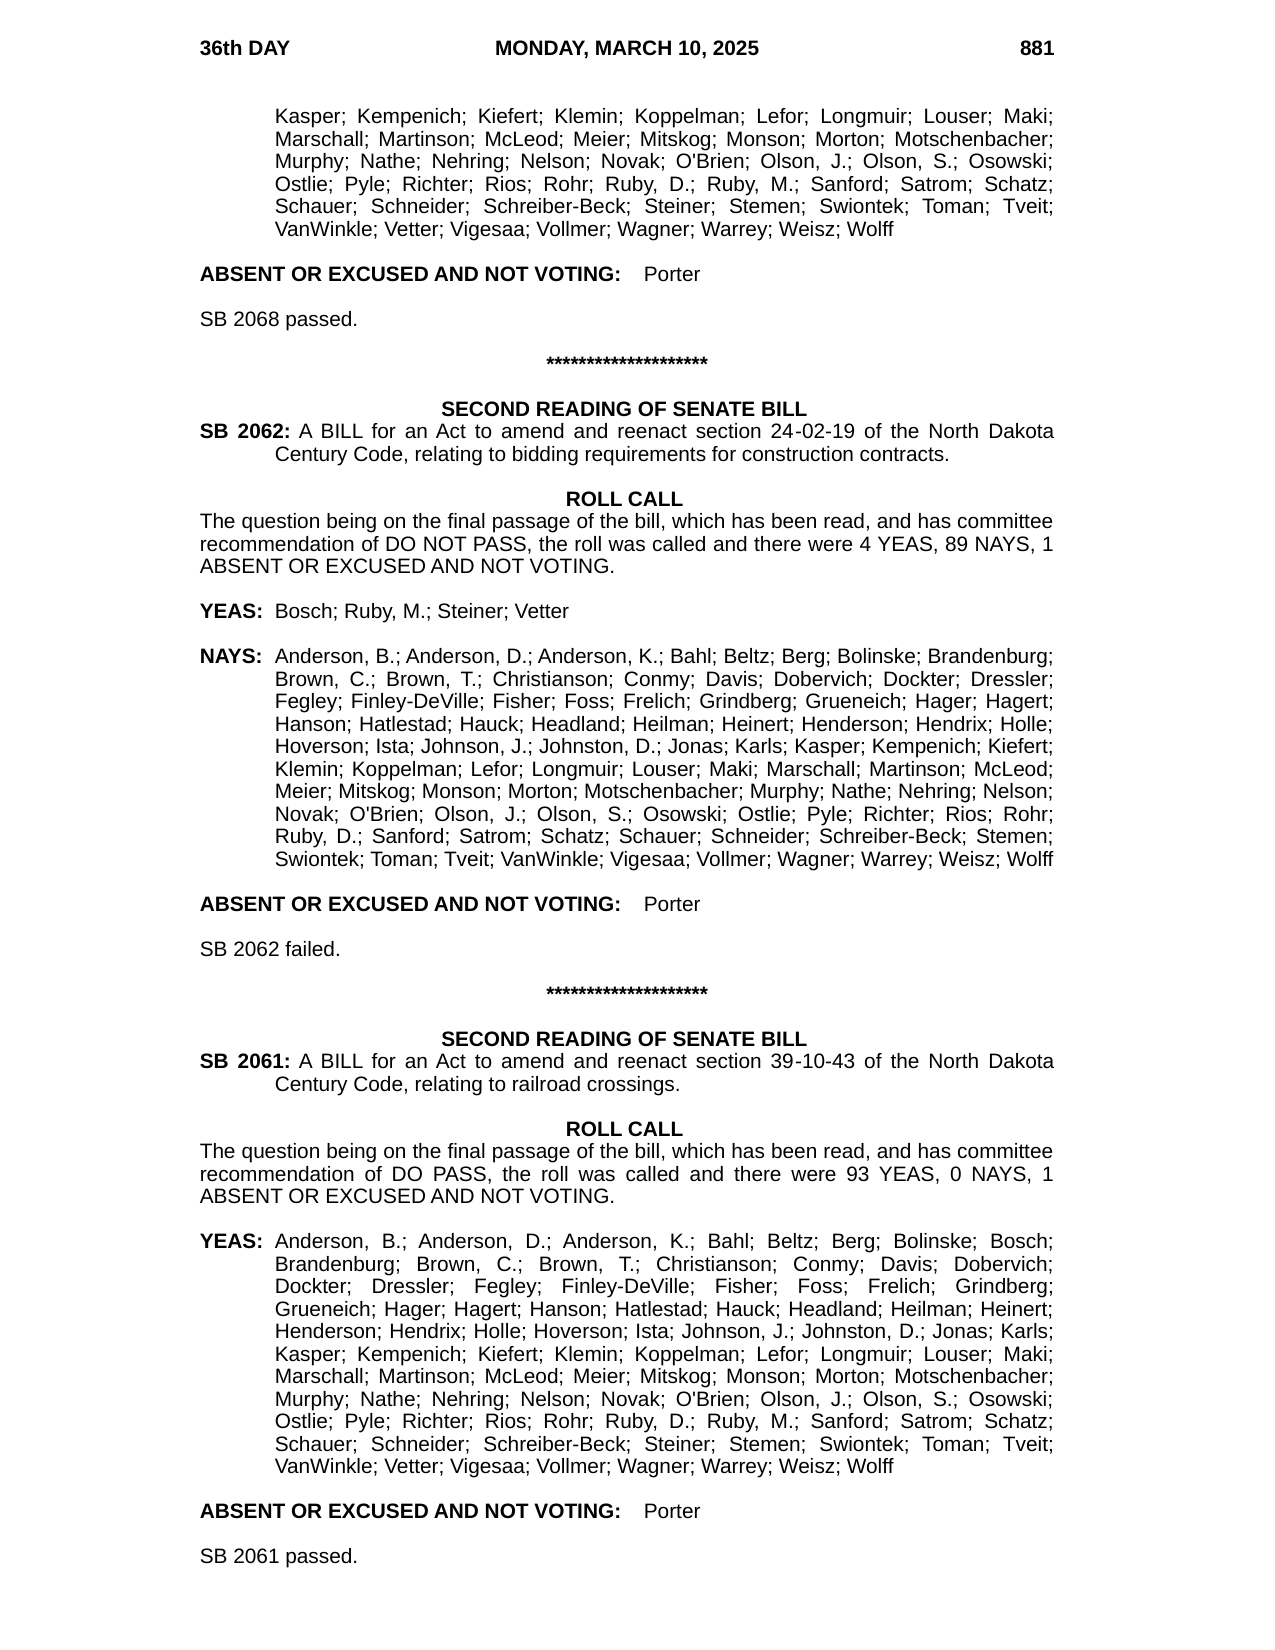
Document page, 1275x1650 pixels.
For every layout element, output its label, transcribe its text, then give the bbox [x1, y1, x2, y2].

text [0, 0, 118, 42]
text ROLL CALL [199, 488, 1054, 511]
title YEAS: Bosch; Ruby, M.; Steiner; Vetter [199, 601, 1054, 623]
title NAYS: Anderson, B.; Anderson, D.; Anderson, K.; Bahl; Beltz; Berg; Bolinske; Brandenburg; Brown, C.; Brown, T.; Christianson; Conmy; Davis; Dobervich; Dockter; Dressler; Fegley; Finley-DeVille; Fisher; Foss; Frelich; Grindberg; Grueneich; Hager; Hagert; Hanson; Hatlestad; Hauck; Headland; Heilman; Heinert; Henderson; Hendrix; Holle; Hoverson; Ista; Johnson, J.; Johnston, D.; Jonas; Karls; Kasper; Kempenich; Kiefert; Klemin; Koppelman; Lefor; Longmuir; Louser; Maki; Marschall; Martinson; McLeod; Meier; Mitskog; Monson; Morton; Motschenbacher; Murphy; Nathe; Nehring; Nelson; Novak; O'Brien; Olson, J.; Olson, S.; Osowski; Ostlie; Pyle; Richter; Rios; Rohr; Ruby, D.; Sanford; Satrom; Schatz; Schauer; Schneider; Schreiber-Beck; Stemen; Swiontek; Toman; Tveit; VanWinkle; Vigesaa; Vollmer; Wagner; Warrey; Weisz; Wolff [199, 646, 1054, 871]
title SB 2062: A BILL for an Act to amend and reenact section 24‑02‑19 of the North Dakota Century Code, relating to bidding requirements for construction contracts. [199, 421, 1054, 466]
text SECOND READING OF SENATE BILL [199, 398, 1054, 421]
text The question being on the final passage of the bill, which has been read, and has committee recommendation of DO NOT PASS, the roll was called and there were 4 YEAS, 89 NAYS, 1 ABSENT OR EXCUSED AND NOT VOTING. [199, 511, 1054, 578]
text ******************** [199, 353, 1054, 376]
text SB 2062 failed. [199, 938, 1054, 961]
title ABSENT OR EXCUSED AND NOT VOTING: Porter [199, 893, 1054, 916]
title ABSENT OR EXCUSED AND NOT VOTING: Porter [199, 263, 1054, 286]
text SB 2068 passed. [199, 308, 1054, 331]
title YEAS: Anderson, B.; Anderson, D.; Anderson, K.; Bahl; Beltz; Berg; Bolinske; Bosch; Brandenburg; Brown, C.; Brown, T.; Christianson; Conmy; Davis; Dobervich; Dockter; Dressler; Fegley; Finley-DeVille; Fisher; Foss; Frelich; Grindberg; Grueneich; Hager; Hagert; Hanson; Hatlestad; Hauck; Headland; Heilman; Heinert; Henderson; Hendrix; Holle; Hoverson; Ista; Johnson, J.; Johnston, D.; Jonas; Karls; Kasper; Kempenich; Kiefert; Klemin; Koppelman; Lefor; Longmuir; Louser; Maki; Marschall; Martinson; McLeod; Meier; Mitskog; Monson; Morton; Motschenbacher; Murphy; Nathe; Nehring; Nelson; Novak; O'Brien; Olson, J.; Olson, S.; Osowski; Ostlie; Pyle; Richter; Rios; Rohr; Ruby, D.; Ruby, M.; Sanford; Satrom; Schatz; Schauer; Schneider; Schreiber-Beck; Steiner; Stemen; Swiontek; Toman; Tveit; VanWinkle; Vetter; Vigesaa; Vollmer; Wagner; Warrey; Weisz; Wolff [199, 1231, 1054, 1478]
title ABSENT OR EXCUSED AND NOT VOTING: Porter [199, 1501, 1054, 1523]
text ROLL CALL [199, 1118, 1054, 1141]
title SB 2061: A BILL for an Act to amend and reenact section 39‑10‑43 of the North Dakota Century Code, relating to railroad crossings. [199, 1051, 1054, 1096]
subtitle Page 881 [9, 9, 109, 33]
text The question being on the final passage of the bill, which has been read, and has committee recommendation of DO PASS, the roll was called and there were 93 YEAS, 0 NAYS, 1 ABSENT OR EXCUSED AND NOT VOTING. [199, 1141, 1054, 1208]
text ******************** [199, 983, 1054, 1006]
title Kasper; Kempenich; Kiefert; Klemin; Koppelman; Lefor; Longmuir; Louser; Maki; Marschall; Martinson; McLeod; Meier; Mitskog; Monson; Morton; Motschenbacher; Murphy; Nathe; Nehring; Nelson; Novak; O'Brien; Olson, J.; Olson, S.; Osowski; Ostlie; Pyle; Richter; Rios; Rohr; Ruby, D.; Ruby, M.; Sanford; Satrom; Schatz; Schauer; Schneider; Schreiber-Beck; Steiner; Stemen; Swiontek; Toman; Tveit; VanWinkle; Vetter; Vigesaa; Vollmer; Wagner; Warrey; Weisz; Wolff [199, 106, 1054, 241]
text SECOND READING OF SENATE BILL [199, 1028, 1054, 1051]
text SB 2061 passed. [199, 1546, 1054, 1568]
